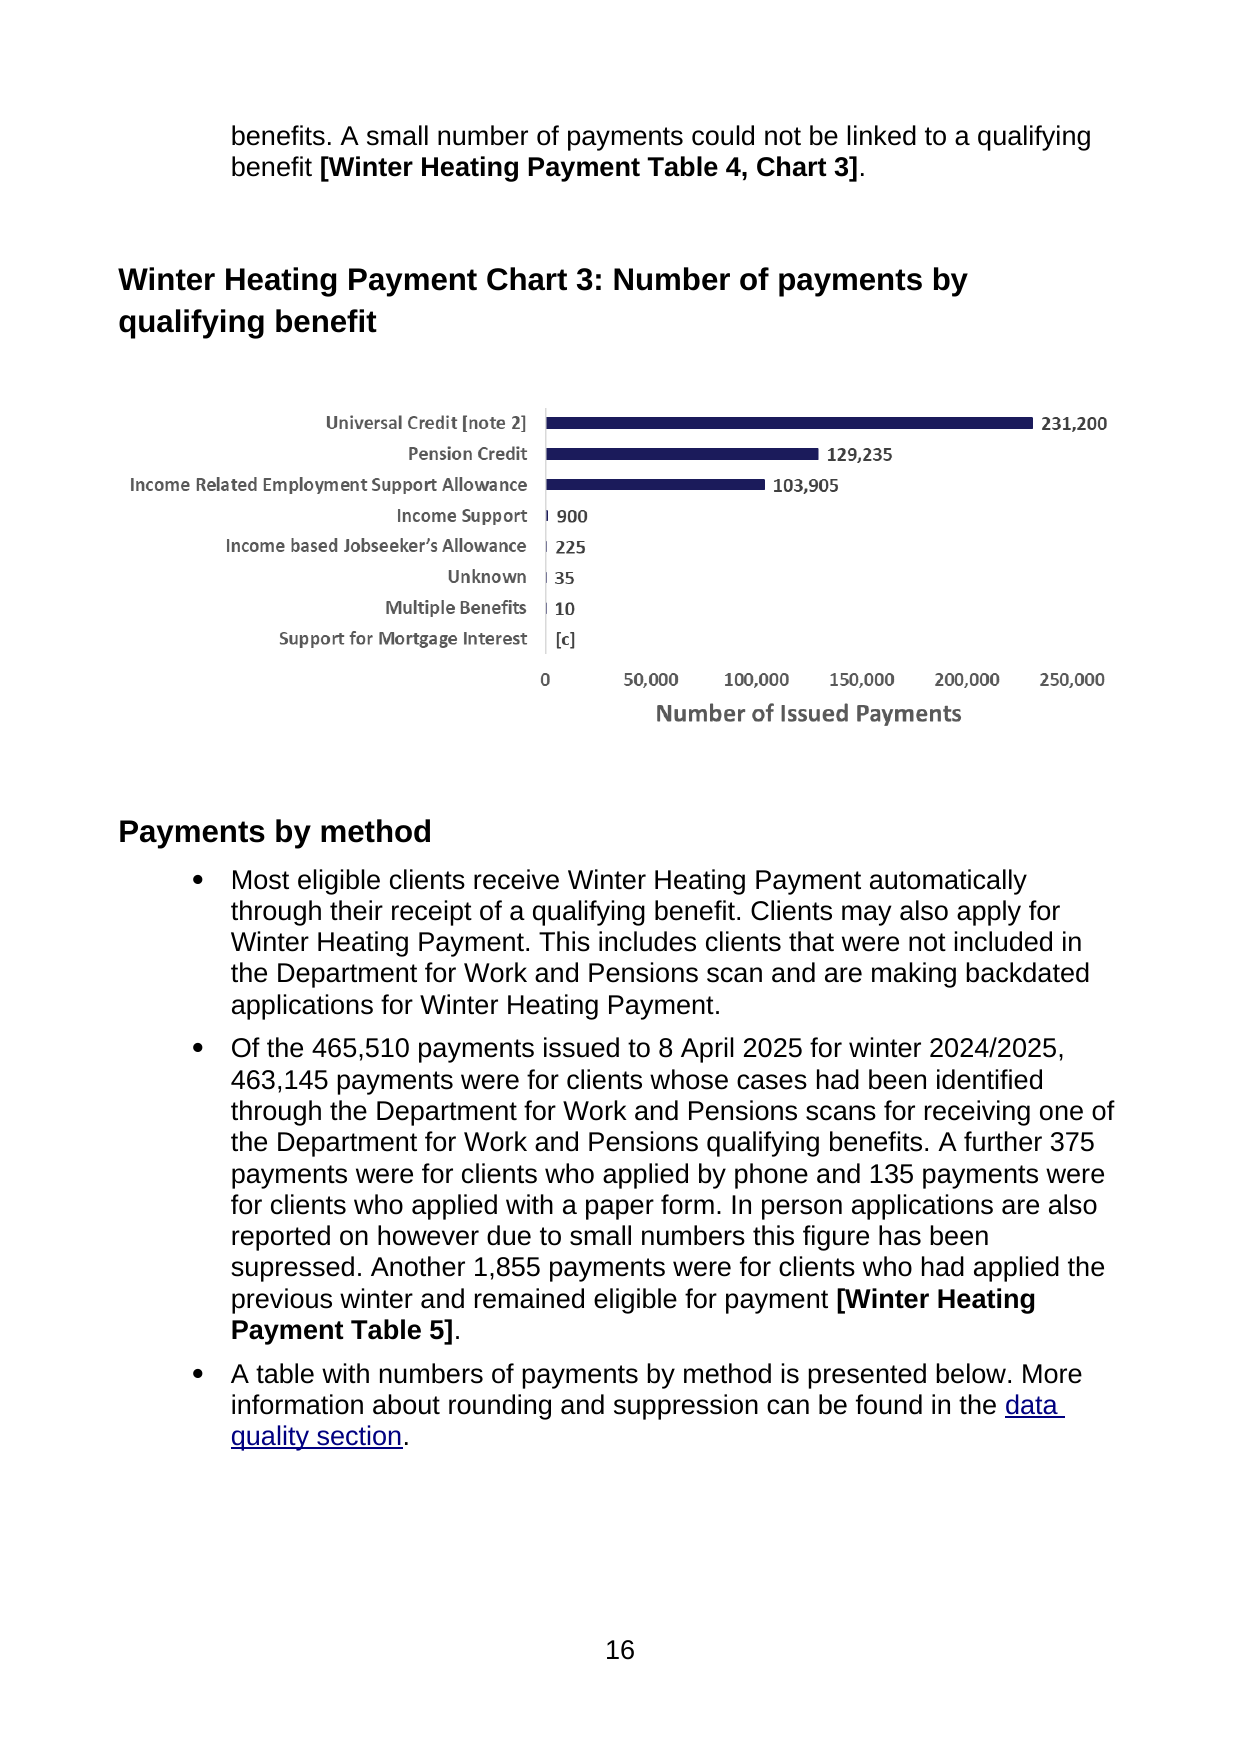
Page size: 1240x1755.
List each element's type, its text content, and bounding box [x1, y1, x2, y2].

list Most eligible clients receive Winter Heating Payment automatically through their receipt of a qualifying benefit. Clients may also apply for Winter Heating Payment. This includes clients that were not included in the Department for Work and Pensions scan and are making backdated applications for Winter Heating Payment. [193, 864, 1121, 1020]
subtitle Winter Heating Payment Chart 3: Number of payments by qualifying benefit [118, 257, 1121, 341]
subtitle Payments by method [118, 809, 1121, 851]
list Of the 465,510 payments issued to 8 April 2025 for winter 2024/2025, 463,145 payments were for clients whose cases had been identified through the Department for Work and Pensions scans for receiving one of the Department for Work and Pensions qualifying benefits. A further 375 payments were for clients who applied by phone and 135 payments were for clients who applied with a paper form. In person applications are also reported on however due to small numbers this figure has been supressed. Another 1,855 payments were for clients who had applied the previous winter and remained eligible for payment [Winter Heating Payment Table 5]. [193, 1032, 1121, 1345]
list benefits. A small number of payments could not be linked to a qualifying benefit [Winter Heating Payment Table 4, Chart 3]. [193, 120, 1121, 182]
list A table with numbers of payments by method is presented below. More information about rounding and suppression can be found in the data quality section. [193, 1358, 1121, 1451]
